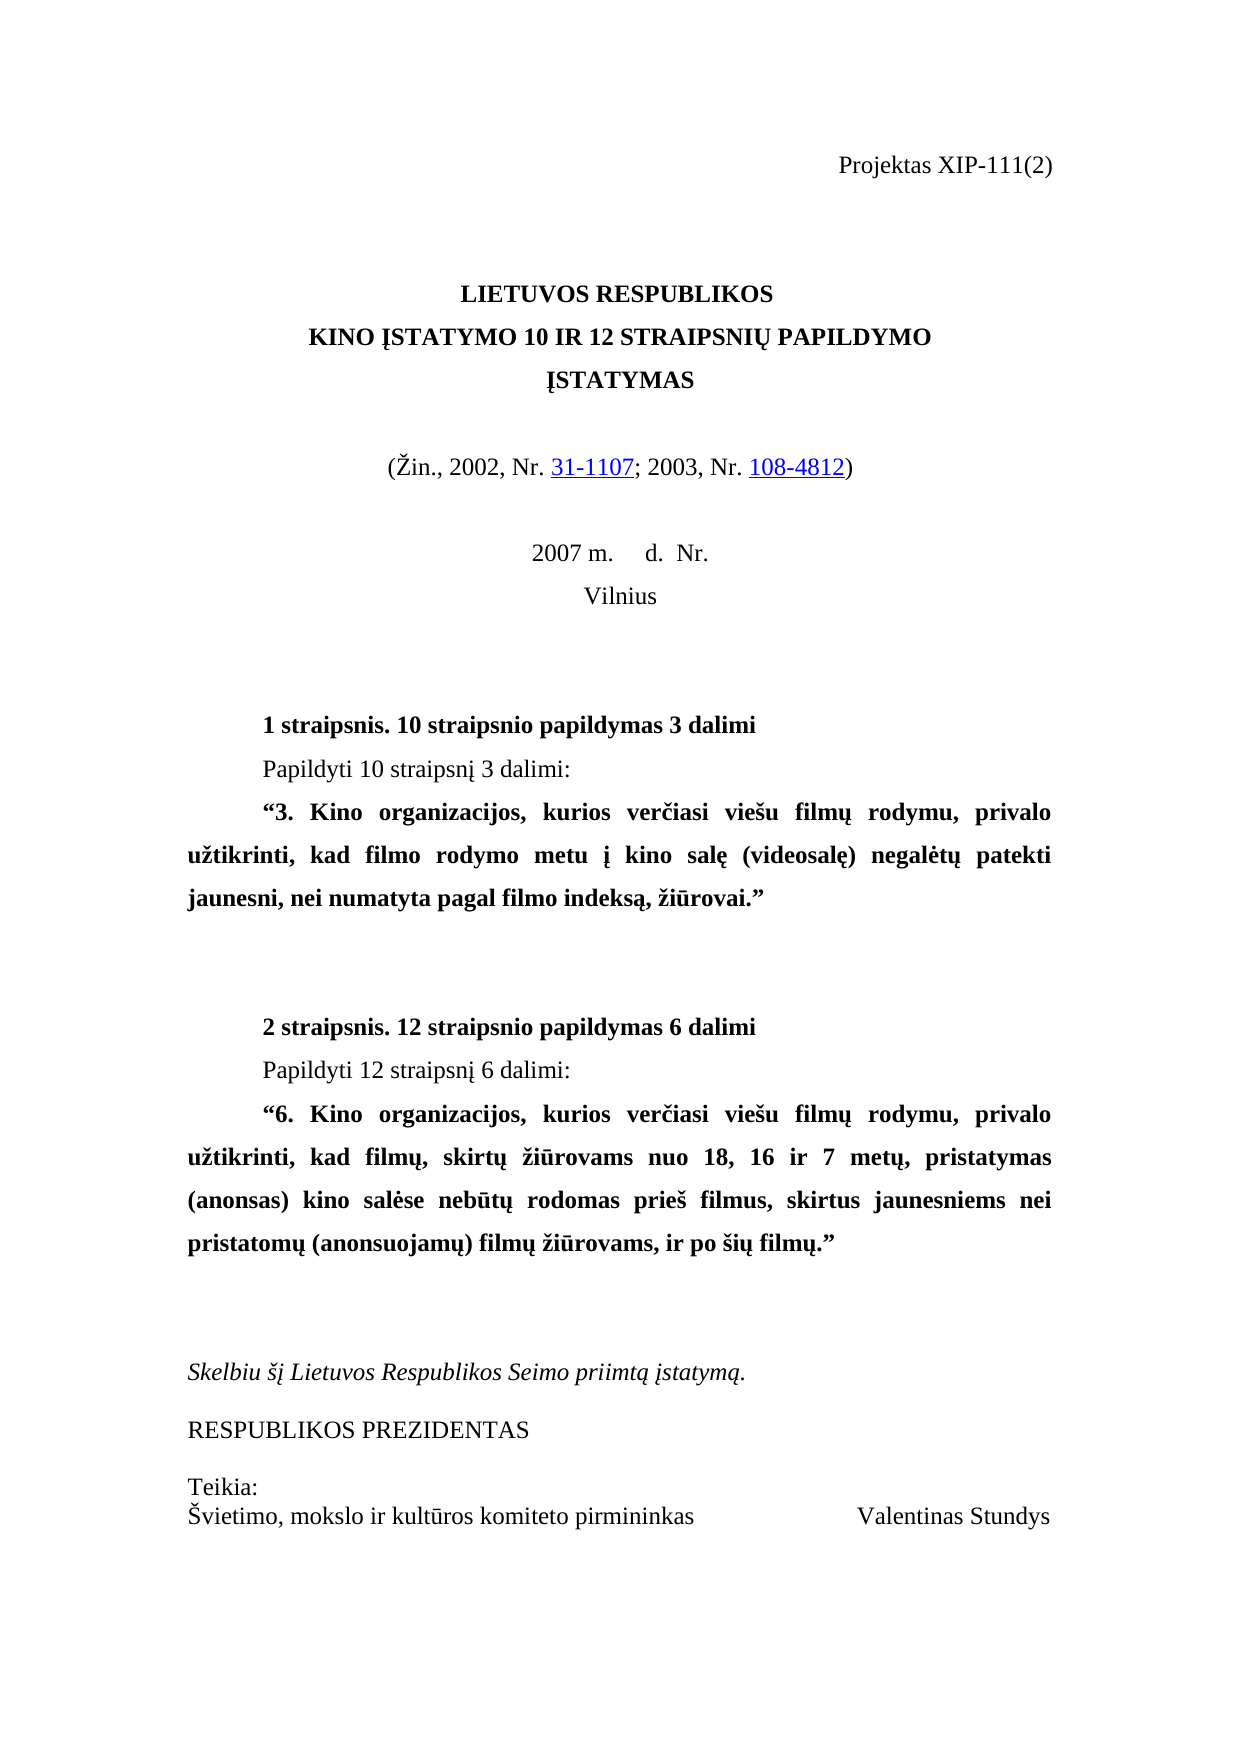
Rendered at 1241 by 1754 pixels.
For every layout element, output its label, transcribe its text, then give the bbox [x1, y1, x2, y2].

text Projektas XIP-111(2) [187, 150, 1053, 179]
text 1 straipsnis. 10 straipsnio papildymas 3 dalimi [187, 711, 1053, 739]
text Švietimo, mokslo ir kultūros komiteto pirmininkas Valentinas Stundys [187, 1501, 1053, 1530]
text Teikia: [187, 1472, 1053, 1501]
text KINO ĮSTATYMO 10 IR 12 STRAIPSNIŲ PAPILDYMO [187, 322, 1053, 351]
text Papildyti 10 straipsnį 3 dalimi: [187, 754, 1053, 782]
text LIETUVOS RESPUBLIKOS [187, 279, 1053, 308]
text Vilnius [187, 581, 1053, 610]
text “3. Kino organizacijos, kurios verčiasi viešu filmų rodymu, privalo užtikrinti, kad filmo rodymo metu į kino salę (videosalę) negalėtų patekti jaunesni, nei numatyta pagal filmo indeksą, žiūrovai.” [187, 797, 1053, 912]
text 2007 m. d. Nr. [187, 538, 1053, 567]
text RESPUBLIKOS PREZIDENTAS [187, 1415, 1053, 1444]
text ĮSTATYMAS [187, 366, 1053, 394]
text Skelbiu šį Lietuvos Respublikos Seimo priimtą įstatymą. [187, 1357, 1053, 1386]
text Papildyti 12 straipsnį 6 dalimi: [187, 1056, 1053, 1084]
text (Žin., 2002, Nr. 31-1107; 2003, Nr. 108-4812) [187, 452, 1053, 481]
text “6. Kino organizacijos, kurios verčiasi viešu filmų rodymu, privalo užtikrinti, kad filmų, skirtų žiūrovams nuo 18, 16 ir 7 metų, pristatymas (anonsas) kino salėse nebūtų rodomas prieš filmus, skirtus jaunesniems nei pristatomų (anonsuojamų) filmų žiūrovams, ir po šių filmų.” [187, 1099, 1053, 1257]
text 2 straipsnis. 12 straipsnio papildymas 6 dalimi [187, 1012, 1053, 1041]
